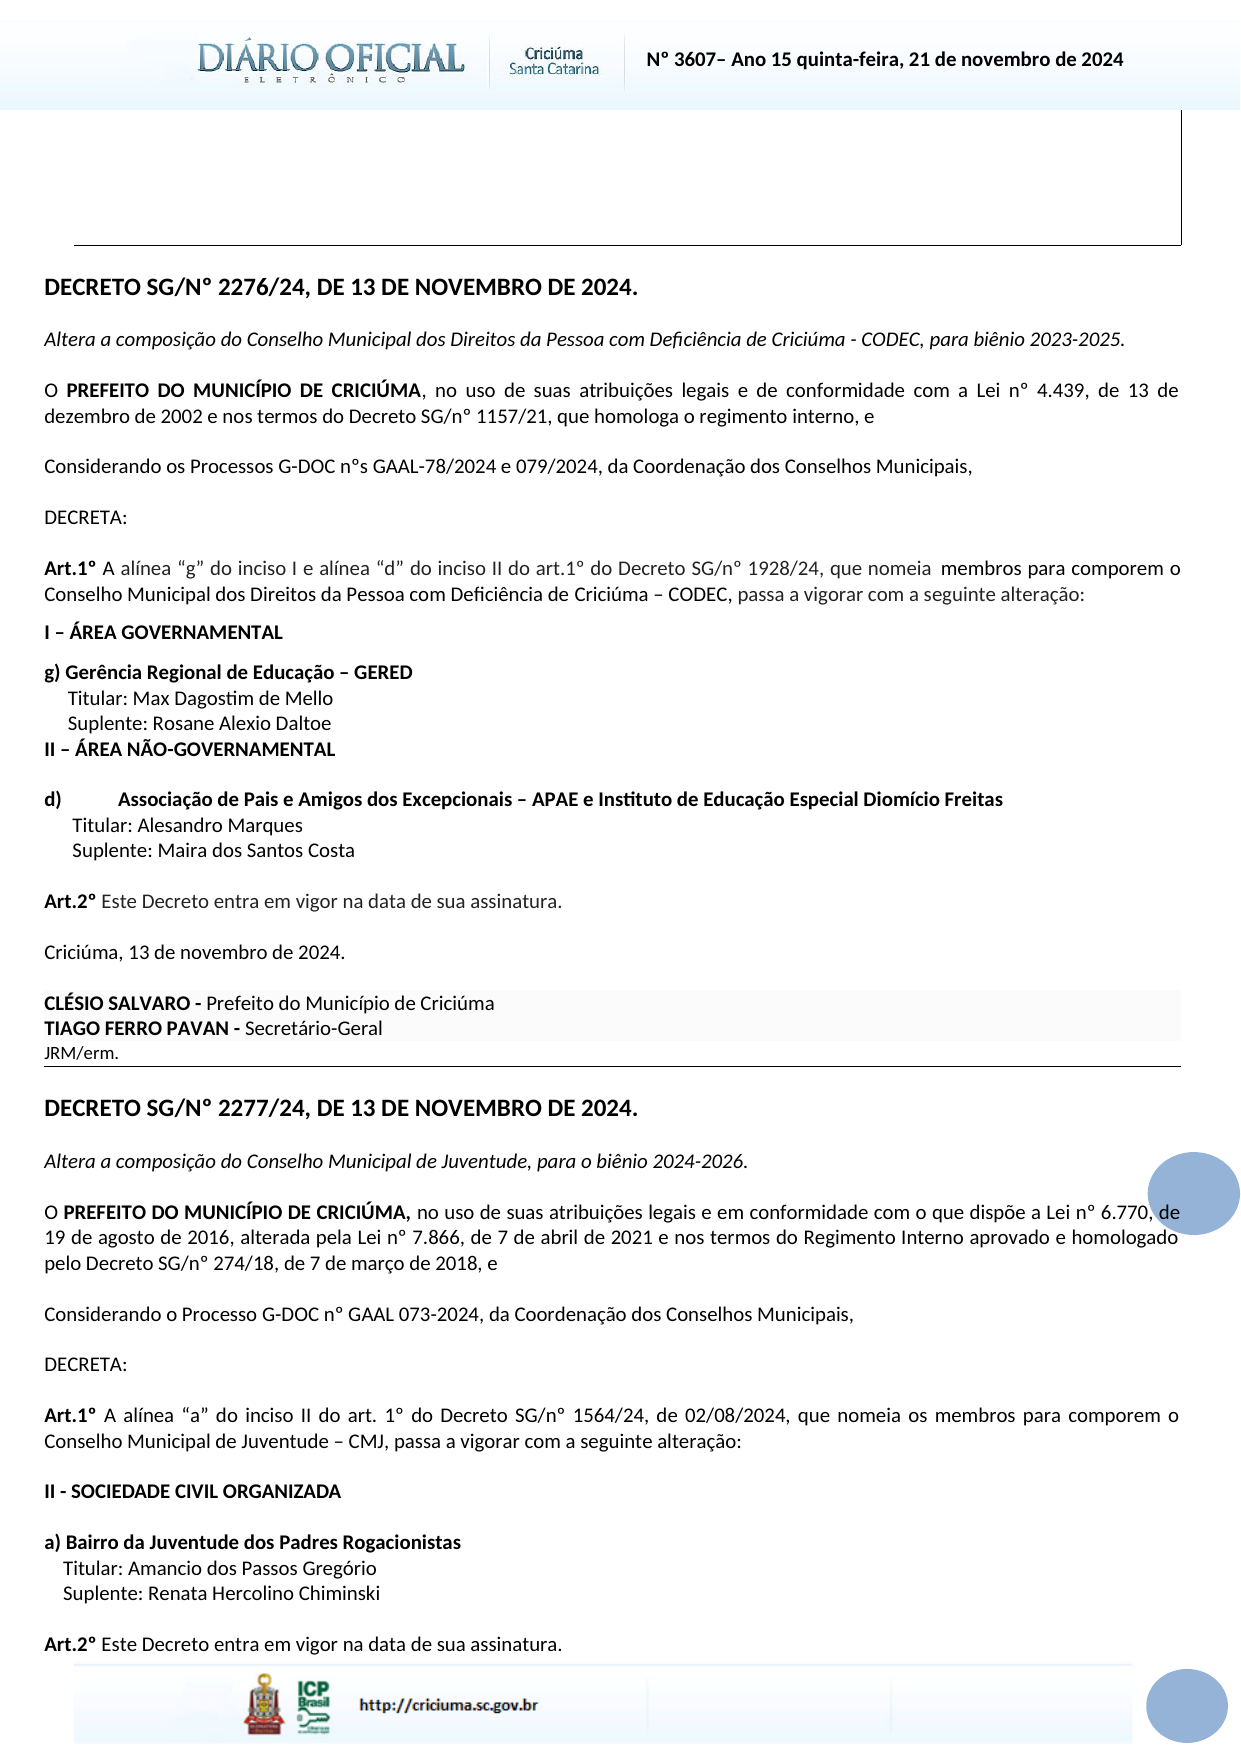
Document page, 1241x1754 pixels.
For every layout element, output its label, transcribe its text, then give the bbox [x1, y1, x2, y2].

text DECRETO SG/Nº 2277/24, DE 13 DE NOVEMBRO DE 2024. [44, 1092, 1181, 1123]
text Suplente: Rosane Alexio Daltoe [44, 710, 1181, 736]
text TIAGO FERRO PAVAN - Secretário-Geral [44, 1015, 1181, 1041]
text g) Gerência Regional de Educação – GERED [44, 659, 1181, 685]
text Art.1º A alínea “a” do inciso II do art. 1º do Decreto SG/nº 1564/24, de 02/08/2024, que nomeia os membros para comporem o Conselho Municipal de Juventude – CMJ, passa a vigorar com a seguinte alteração: [44, 1402, 1181, 1453]
text a) Bairro da Juventude dos Padres Rogacionistas [44, 1529, 1181, 1555]
text Art.2º Este Decreto entra em vigor na data de sua assinatura. [44, 888, 1181, 914]
text Considerando o Processo G-DOC nº GAAL 073-2024, da Coordenação dos Conselhos Municipais, [44, 1301, 1181, 1326]
text O PREFEITO DO MUNICÍPIO DE CRICIÚMA, no uso de suas atribuições legais e de conformidade com a Lei nº 4.439, de 13 de dezembro de 2002 e nos termos do Decreto SG/nº 1157/21, que homologa o regimento interno, e [44, 377, 1181, 428]
text Titular: Alesandro Marques [44, 812, 1181, 837]
text Suplente: Maira dos Santos Costa [44, 837, 1181, 863]
text Art.1º A alínea “g” do inciso I e alínea “d” do inciso II do art.1º do Decreto SG/nº 1928/24, que nomeia membros para comporem o Conselho Municipal dos Direitos da Pessoa com Deficiência de Criciúma – CODEC, passa a vigorar com a seguinte alteração: [44, 555, 1181, 606]
text d) Associação de Pais e Amigos dos Excepcionais – APAE e Instituto de Educação Especial Diomício Freitas [44, 787, 1181, 812]
text Suplente: Renata Hercolino Chiminski [44, 1580, 1181, 1606]
text DECRETA: [44, 504, 1181, 530]
text Titular: Amancio dos Passos Gregório [44, 1555, 1181, 1580]
text O PREFEITO DO MUNICÍPIO DE CRICIÚMA, no uso de suas atribuições legais e em conformidade com o que dispõe a Lei nº 6.770, de 19 de agosto de 2016, alterada pela Lei nº 7.866, de 7 de abril de 2021 e nos termos do Regimento Interno aprovado e homologado pelo Decreto SG/nº 274/18, de 7 de março de 2018, e [44, 1199, 1181, 1275]
text Altera a composição do Conselho Municipal de Juventude, para o biênio 2024-2026. [44, 1148, 1181, 1174]
text II – ÁREA NÃO-GOVERNAMENTAL [44, 736, 1181, 761]
text II - SOCIEDADE CIVIL ORGANIZADA [44, 1479, 1181, 1504]
text CLÉSIO SALVARO - Prefeito do Município de Criciúma [44, 990, 1181, 1015]
text Considerando os Processos G-DOC nºs GAAL-78/2024 e 079/2024, da Coordenação dos Conselhos Municipais, [44, 454, 1181, 479]
text Titular: Max Dagostim de Mello [44, 685, 1181, 710]
text JRM/erm. [44, 1041, 1181, 1066]
text Criciúma, 13 de novembro de 2024. [44, 939, 1181, 964]
text DECRETO SG/Nº 2276/24, DE 13 DE NOVEMBRO DE 2024. [44, 271, 1181, 301]
text DECRETA: [44, 1352, 1181, 1377]
text Art.2º Este Decreto entra em vigor na data de sua assinatura. [44, 1631, 1181, 1657]
text I – ÁREA GOVERNAMENTAL [44, 619, 1181, 644]
text Altera a composição do Conselho Municipal dos Direitos da Pessoa com Deficiência de Criciúma - CODEC, para biênio 2023-2025. [44, 327, 1181, 352]
